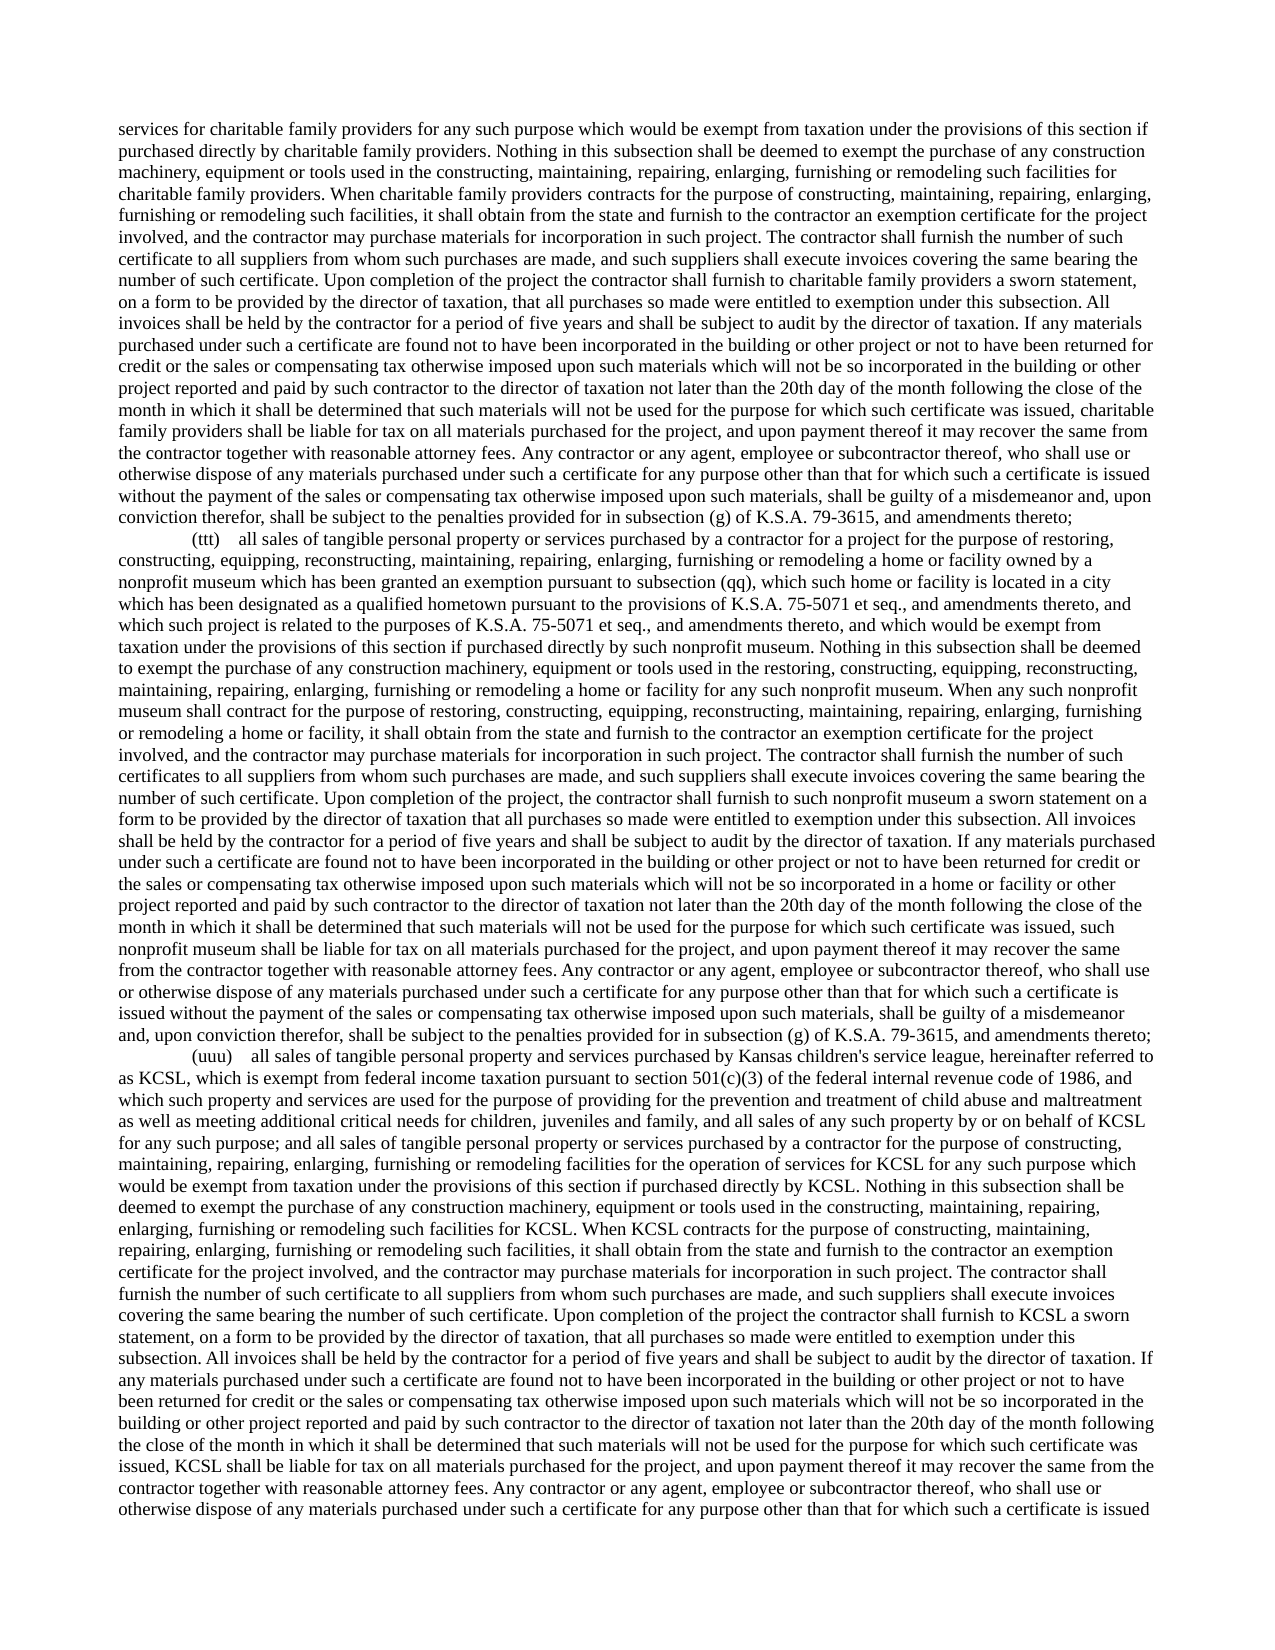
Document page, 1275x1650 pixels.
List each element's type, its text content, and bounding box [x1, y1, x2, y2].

text (ttt) all sales of tangible personal property or services purchased by a contractor for a project for the purpose of restoring, constructing, equipping, reconstructing, maintaining, repairing, enlarging, furnishing or remodeling a home or facility owned by a nonprofit museum which has been granted an exemption pursuant to subsection (qq), which such home or facility is located in a city which has been designated as a qualified hometown pursuant to the provisions of K.S.A. 75-5071 et seq., and amendments thereto, and which such project is related to the purposes of K.S.A. 75-5071 et seq., and amendments thereto, and which would be exempt from taxation under the provisions of this section if purchased directly by such nonprofit museum. Nothing in this subsection shall be deemed to exempt the purchase of any construction machinery, equipment or tools used in the restoring, constructing, equipping, reconstructing, maintaining, repairing, enlarging, furnishing or remodeling a home or facility for any such nonprofit museum. When any such nonprofit museum shall contract for the purpose of restoring, constructing, equipping, reconstructing, maintaining, repairing, enlarging, furnishing or remodeling a home or facility, it shall obtain from the state and furnish to the contractor an exemption certificate for the project involved, and the contractor may purchase materials for incorporation in such project. The contractor shall furnish the number of such certificates to all suppliers from whom such purchases are made, and such suppliers shall execute invoices covering the same bearing the number of such certificate. Upon completion of the project, the contractor shall furnish to such nonprofit museum a sworn statement on a form to be provided by the director of taxation that all purchases so made were entitled to exemption under this subsection. All invoices shall be held by the contractor for a period of five years and shall be subject to audit by the director of taxation. If any materials purchased under such a certificate are found not to have been incorporated in the building or other project or not to have been returned for credit or the sales or compensating tax otherwise imposed upon such materials which will not be so incorporated in a home or facility or other project reported and paid by such contractor to the director of taxation not later than the 20th day of the month following the close of the month in which it shall be determined that such materials will not be used for the purpose for which such certificate was issued, such nonprofit museum shall be liable for tax on all materials purchased for the project, and upon payment thereof it may recover the same from the contractor together with reasonable attorney fees. Any contractor or any agent, employee or subcontractor thereof, who shall use or otherwise dispose of any materials purchased under such a certificate for any purpose other than that for which such a certificate is issued without the payment of the sales or compensating tax otherwise imposed upon such materials, shall be guilty of a misdemeanor and, upon conviction therefor, shall be subject to the penalties provided for in subsection (g) of K.S.A. 79-3615, and amendments thereto; [118, 528, 1157, 1045]
text (uuu) all sales of tangible personal property and services purchased by Kansas children's service league, hereinafter referred to as KCSL, which is exempt from federal income taxation pursuant to section 501(c)(3) of the federal internal revenue code of 1986, and which such property and services are used for the purpose of providing for the prevention and treatment of child abuse and maltreatment as well as meeting additional critical needs for children, juveniles and family, and all sales of any such property by or on behalf of KCSL for any such purpose; and all sales of tangible personal property or services purchased by a contractor for the purpose of constructing, maintaining, repairing, enlarging, furnishing or remodeling facilities for the operation of services for KCSL for any such purpose which would be exempt from taxation under the provisions of this section if purchased directly by KCSL. Nothing in this subsection shall be deemed to exempt the purchase of any construction machinery, equipment or tools used in the constructing, maintaining, repairing, enlarging, furnishing or remodeling such facilities for KCSL. When KCSL contracts for the purpose of constructing, maintaining, repairing, enlarging, furnishing or remodeling such facilities, it shall obtain from the state and furnish to the contractor an exemption certificate for the project involved, and the contractor may purchase materials for incorporation in such project. The contractor shall furnish the number of such certificate to all suppliers from whom such purchases are made, and such suppliers shall execute invoices covering the same bearing the number of such certificate. Upon completion of the project the contractor shall furnish to KCSL a sworn statement, on a form to be provided by the director of taxation, that all purchases so made were entitled to exemption under this subsection. All invoices shall be held by the contractor for a period of five years and shall be subject to audit by the director of taxation. If any materials purchased under such a certificate are found not to have been incorporated in the building or other project or not to have been returned for credit or the sales or compensating tax otherwise imposed upon such materials which will not be so incorporated in the building or other project reported and paid by such contractor to the director of taxation not later than the 20th day of the month following the close of the month in which it shall be determined that such materials will not be used for the purpose for which such certificate was issued, KCSL shall be liable for tax on all materials purchased for the project, and upon payment thereof it may recover the same from the contractor together with reasonable attorney fees. Any contractor or any agent, employee or subcontractor thereof, who shall use or otherwise dispose of any materials purchased under such a certificate for any purpose other than that for which such a certificate is issued [118, 1045, 1157, 1520]
text services for charitable family providers for any such purpose which would be exempt from taxation under the provisions of this section if purchased directly by charitable family providers. Nothing in this subsection shall be deemed to exempt the purchase of any construction machinery, equipment or tools used in the constructing, maintaining, repairing, enlarging, furnishing or remodeling such facilities for charitable family providers. When charitable family providers contracts for the purpose of constructing, maintaining, repairing, enlarging, furnishing or remodeling such facilities, it shall obtain from the state and furnish to the contractor an exemption certificate for the project involved, and the contractor may purchase materials for incorporation in such project. The contractor shall furnish the number of such certificate to all suppliers from whom such purchases are made, and such suppliers shall execute invoices covering the same bearing the number of such certificate. Upon completion of the project the contractor shall furnish to charitable family providers a sworn statement, on a form to be provided by the director of taxation, that all purchases so made were entitled to exemption under this subsection. All invoices shall be held by the contractor for a period of five years and shall be subject to audit by the director of taxation. If any materials purchased under such a certificate are found not to have been incorporated in the building or other project or not to have been returned for credit or the sales or compensating tax otherwise imposed upon such materials which will not be so incorporated in the building or other project reported and paid by such contractor to the director of taxation not later than the 20th day of the month following the close of the month in which it shall be determined that such materials will not be used for the purpose for which such certificate was issued, charitable family providers shall be liable for tax on all materials purchased for the project, and upon payment thereof it may recover the same from the contractor together with reasonable attorney fees. Any contractor or any agent, employee or subcontractor thereof, who shall use or otherwise dispose of any materials purchased under such a certificate for any purpose other than that for which such a certificate is issued without the payment of the sales or compensating tax otherwise imposed upon such materials, shall be guilty of a misdemeanor and, upon conviction therefor, shall be subject to the penalties provided for in subsection (g) of K.S.A. 79-3615, and amendments thereto; [118, 118, 1157, 528]
